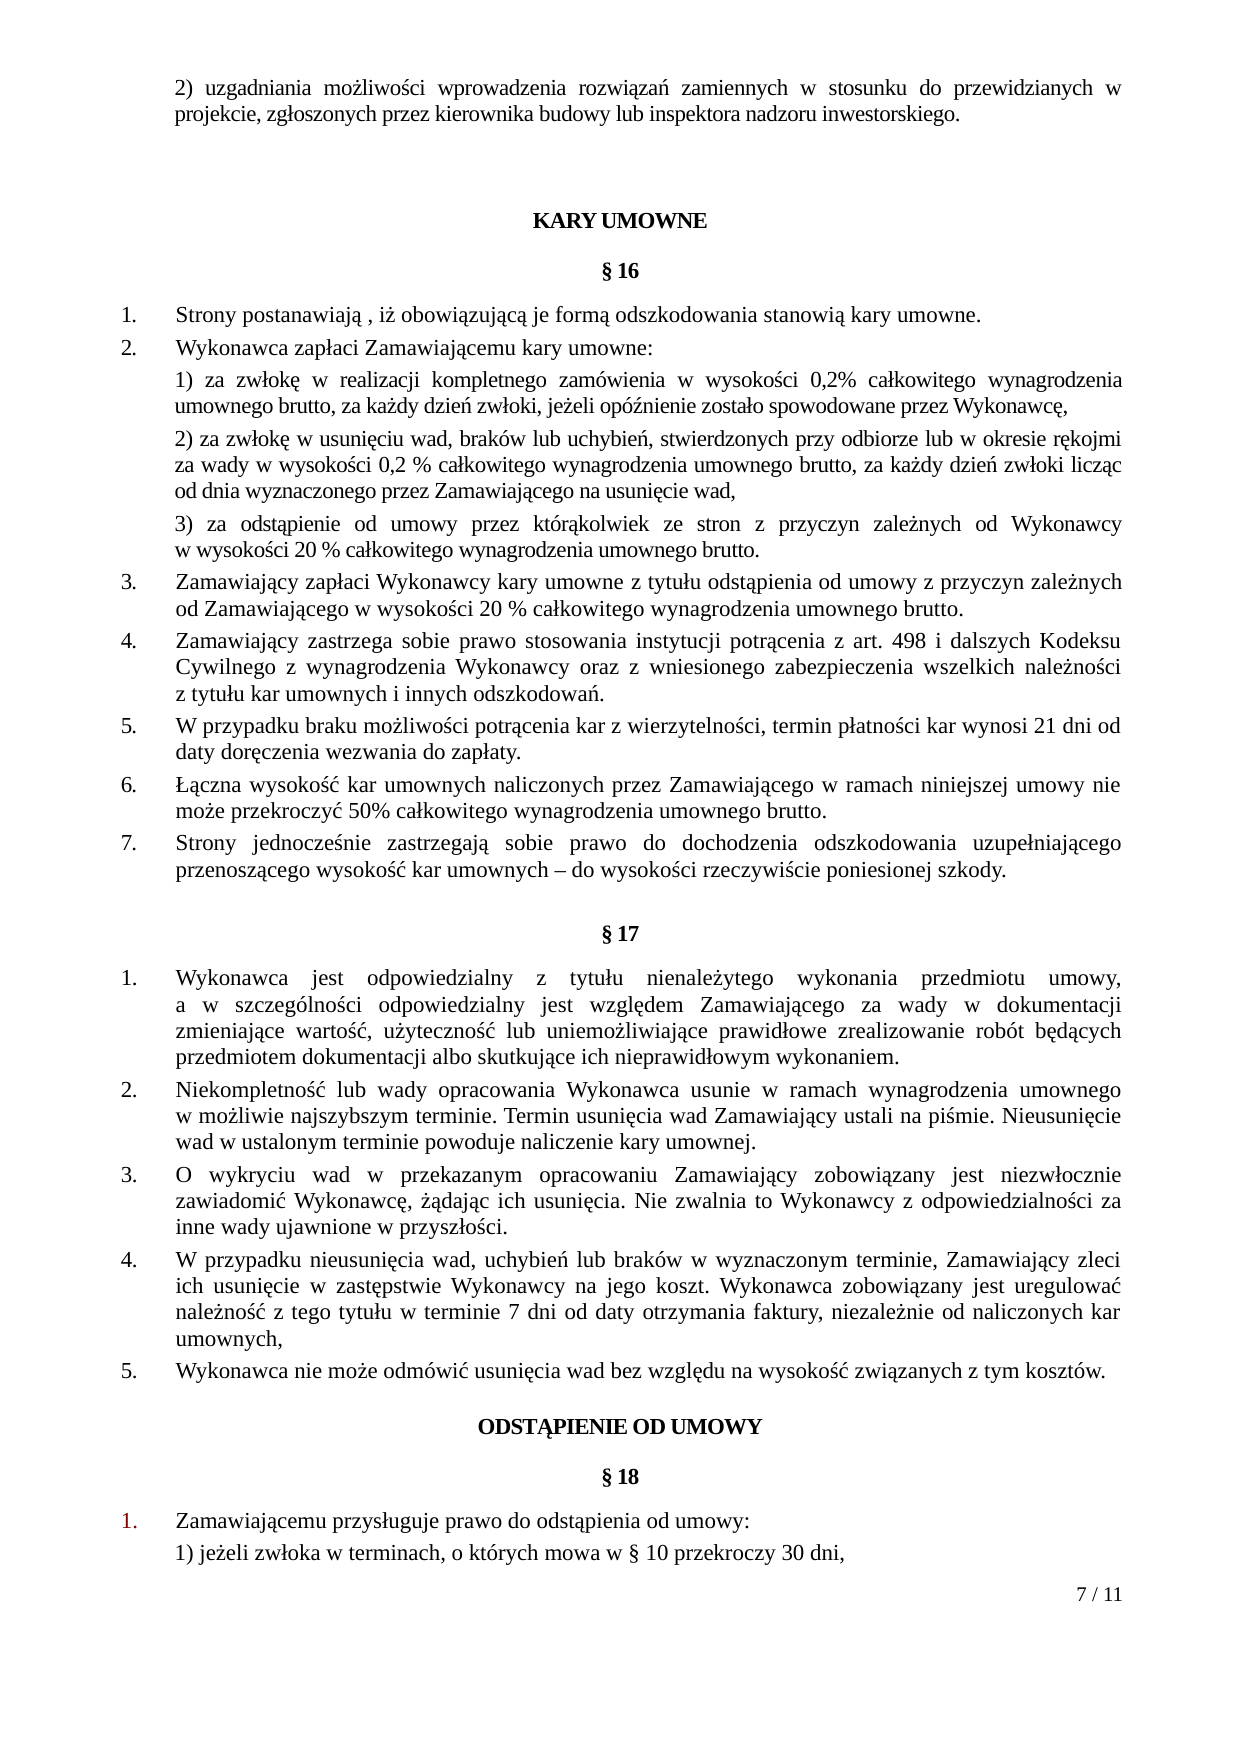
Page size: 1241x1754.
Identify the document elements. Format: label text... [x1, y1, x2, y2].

list Wykonawca jest odpowiedzialny z tytułu nienależytego wykonania przedmiotu umowy, a w szczególności odpowiedzialny jest względem Zamawiającego za wady w dokumentacji zmieniające wartość, użyteczność lub uniemożliwiające prawidłowe zrealizowanie robót będących przedmiotem dokumentacji albo skutkujące ich nieprawidłowym wykonaniem. [121, 964, 1123, 1070]
list Łączna wysokość kar umownych naliczonych przez Zamawiającego w ramach niniejszej umowy nie może przekroczyć 50% całkowitego wynagrodzenia umownego brutto. [121, 771, 1123, 823]
list W przypadku braku możliwości potrącenia kar z wierzytelności, termin płatności kar wynosi 21 dni od daty doręczenia wezwania do zapłaty. [121, 712, 1123, 765]
list O wykryciu wad w przekazanym opracowaniu Zamawiający zobowiązany jest niezwłocznie zawiadomić Wykonawcę, żądając ich usunięcia. Nie zwalnia to Wykonawcy z odpowiedzialności za inne wady ujawnione w przyszłości. [121, 1161, 1123, 1240]
text § 18 [118, 1463, 1123, 1489]
text 1) za zwłokę w realizacji kompletnego zamówienia w wysokości 0,2% całkowitego wynagrodzenia umownego brutto, za każdy dzień zwłoki, jeżeli opóźnienie zostało spowodowane przez Wykonawcę, [174, 366, 1123, 419]
text 2) uzgadniania możliwości wprowadzenia rozwiązań zamiennych w stosunku do przewidzianych w projekcie, zgłoszonych przez kierownika budowy lub inspektora nadzoru inwestorskiego. [174, 74, 1123, 126]
list Wykonawca nie może odmówić usunięcia wad bez względu na wysokość związanych z tym kosztów. [121, 1357, 1123, 1383]
text KARY UMOWNE [118, 208, 1123, 234]
list Zamawiający zastrzega sobie prawo stosowania instytucji potrącenia z art. 498 i dalszych Kodeksu Cywilnego z wynagrodzenia Wykonawcy oraz z wniesionego zabezpieczenia wszelkich należności z tytułu kar umownych i innych odszkodowań. [121, 627, 1123, 706]
text 2) za zwłokę w usunięciu wad, braków lub uchybień, stwierdzonych przy odbiorze lub w okresie rękojmi za wady w wysokości 0,2 % całkowitego wynagrodzenia umownego brutto, za każdy dzień zwłoki licząc od dnia wyznaczonego przez Zamawiającego na usunięcie wad, [174, 425, 1123, 504]
list W przypadku nieusunięcia wad, uchybień lub braków w wyznaczonym terminie, Zamawiający zleci ich usunięcie w zastępstwie Wykonawcy na jego koszt. Wykonawca zobowiązany jest uregulować należność z tego tytułu w terminie 7 dni od daty otrzymania faktury, niezależnie od naliczonych kar umownych, [121, 1246, 1123, 1351]
text § 16 [118, 257, 1123, 284]
list Niekompletność lub wady opracowania Wykonawca usunie w ramach wynagrodzenia umownego w możliwie najszybszym terminie. Termin usunięcia wad Zamawiający ustali na piśmie. Nieusunięcie wad w ustalonym terminie powoduje naliczenie kary umownej. [121, 1076, 1123, 1155]
text ODSTĄPIENIE OD UMOWY [118, 1413, 1123, 1439]
list Zamawiający zapłaci Wykonawcy kary umowne z tytułu odstąpienia od umowy z przyczyn zależnych od Zamawiającego w wysokości 20 % całkowitego wynagrodzenia umownego brutto. [121, 568, 1123, 621]
text 1) jeżeli zwłoka w terminach, o których mowa w § 10 przekroczy 30 dni, [174, 1539, 1123, 1565]
list Strony postanawiają , iż obowiązującą je formą odszkodowania stanowią kary umowne. [121, 302, 1123, 328]
list Zamawiającemu przysługuje prawo do odstąpienia od umowy: [121, 1507, 1123, 1533]
text 3) za odstąpienie od umowy przez którąkolwiek ze stron z przyczyn zależnych od Wykonawcy w wysokości 20 % całkowitego wynagrodzenia umownego brutto. [174, 510, 1123, 562]
text § 17 [118, 894, 1123, 947]
list Strony jednocześnie zastrzegają sobie prawo do dochodzenia odszkodowania uzupełniającego przenoszącego wysokość kar umownych – do wysokości rzeczywiście poniesionej szkody. [121, 829, 1123, 882]
list Wykonawca zapłaci Zamawiającemu kary umowne: [121, 334, 1123, 360]
